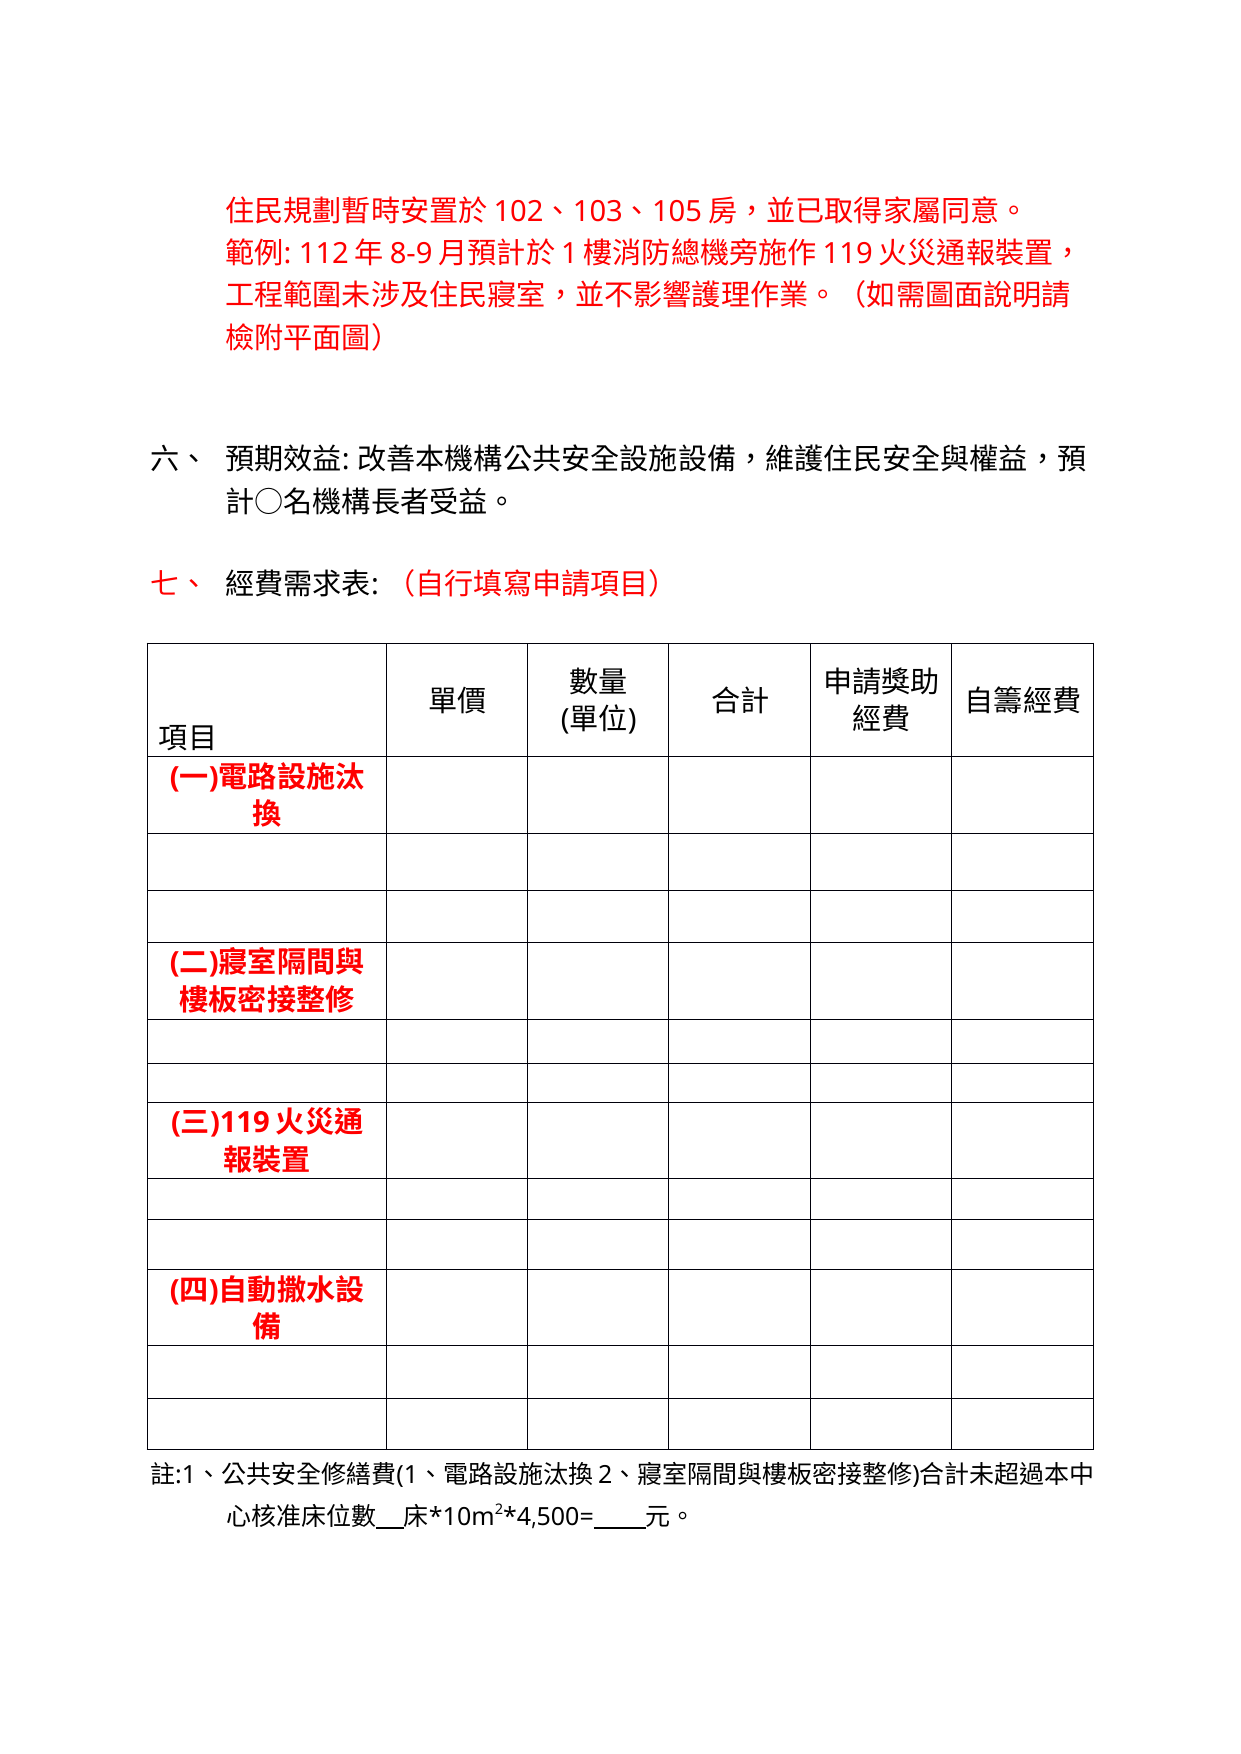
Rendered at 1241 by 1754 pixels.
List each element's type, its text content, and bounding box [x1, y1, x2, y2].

table_cell [387, 1020, 527, 1063]
list 住民規劃暫時安置於102、103、105房，並已取得家屬同意。 [225, 187, 1090, 229]
table_cell [387, 1103, 527, 1178]
table_cell [387, 757, 527, 833]
table_cell [811, 1270, 951, 1345]
table_header 項目 [148, 644, 386, 756]
table_cell [148, 1220, 386, 1269]
table_cell [952, 943, 1093, 1019]
table_cell [952, 891, 1093, 942]
table_cell [952, 834, 1093, 890]
table_cell [669, 1220, 810, 1269]
table_cell [528, 1346, 668, 1398]
table_cell [669, 943, 810, 1019]
table_cell [528, 891, 668, 942]
table_header 數量 (單位) [528, 644, 668, 756]
table_cell [811, 1020, 951, 1063]
table_cell [528, 1064, 668, 1102]
table_cell (一)電路設施汰換 [148, 757, 386, 833]
list 預期效益: 改善本機構公共安全設施設備，維護住民安全與權益，預計○名機構長者受益。 [150, 436, 1090, 521]
table_cell [387, 943, 527, 1019]
table_cell [952, 1179, 1093, 1219]
table_cell [148, 1064, 386, 1102]
table_cell [669, 1103, 810, 1178]
table_cell [811, 1399, 951, 1449]
table_cell (三)119火災通報裝置 [148, 1103, 386, 1178]
table_header 合計 [669, 644, 810, 756]
table_cell [952, 1399, 1093, 1449]
table_cell [669, 834, 810, 890]
table_cell [669, 1346, 810, 1398]
list 範例: 112年8-9月預計於1樓消防總機旁施作119火災通報裝置，工程範圍未涉及住民寢室，並不影響護理作業。（如需圖面說明請檢附平面圖） [225, 229, 1090, 357]
table_cell [669, 1399, 810, 1449]
table_cell [811, 834, 951, 890]
table_cell [528, 1270, 668, 1345]
table_cell [952, 1064, 1093, 1102]
table_cell [528, 1399, 668, 1449]
table_cell [952, 1020, 1093, 1063]
table_cell [387, 1220, 527, 1269]
table_cell [669, 1020, 810, 1063]
table_cell [952, 1220, 1093, 1269]
table_cell [387, 1179, 527, 1219]
table_cell [811, 1103, 951, 1178]
table_cell [669, 757, 810, 833]
table_header 申請獎助經費 [811, 644, 951, 756]
table_cell (四)自動撒水設備 [148, 1270, 386, 1345]
table_cell (二)寢室隔間與樓板密接整修 [148, 943, 386, 1019]
table_cell [148, 1020, 386, 1063]
table_cell [387, 1346, 527, 1398]
table_cell [148, 1346, 386, 1398]
table_cell [811, 1220, 951, 1269]
table_cell [528, 757, 668, 833]
table_cell [811, 943, 951, 1019]
table_cell [148, 891, 386, 942]
table_cell [387, 891, 527, 942]
table_cell [148, 1179, 386, 1219]
table_cell [528, 1220, 668, 1269]
table_cell [387, 834, 527, 890]
text 註:1、公共安全修繕費(1、電路設施汰換2、寢室隔間與樓板密接整修)合計未超過本中心核准床位數 床*10m2*4,500= 元。 [150, 1450, 1095, 1534]
table_cell [952, 1346, 1093, 1398]
table_cell [811, 757, 951, 833]
table_cell [148, 834, 386, 890]
table_cell [528, 1103, 668, 1178]
table_cell [387, 1064, 527, 1102]
list 經費需求表: （自行填寫申請項目） [150, 560, 1090, 603]
table_cell [387, 1270, 527, 1345]
table_cell [387, 1399, 527, 1449]
table_cell [528, 834, 668, 890]
table_cell [952, 1270, 1093, 1345]
table_cell [811, 1346, 951, 1398]
table_cell [528, 1020, 668, 1063]
table_header 自籌經費 [952, 644, 1093, 756]
table_cell [952, 1103, 1093, 1178]
table_header 單價 [387, 644, 527, 756]
table_cell [669, 1270, 810, 1345]
table_cell [528, 943, 668, 1019]
table_cell [669, 1064, 810, 1102]
table_cell [669, 1179, 810, 1219]
table_cell [811, 1064, 951, 1102]
table_cell [528, 1179, 668, 1219]
table_cell [811, 891, 951, 942]
table_cell [952, 757, 1093, 833]
table_cell [811, 1179, 951, 1219]
table_cell [148, 1399, 386, 1449]
table_cell [669, 891, 810, 942]
